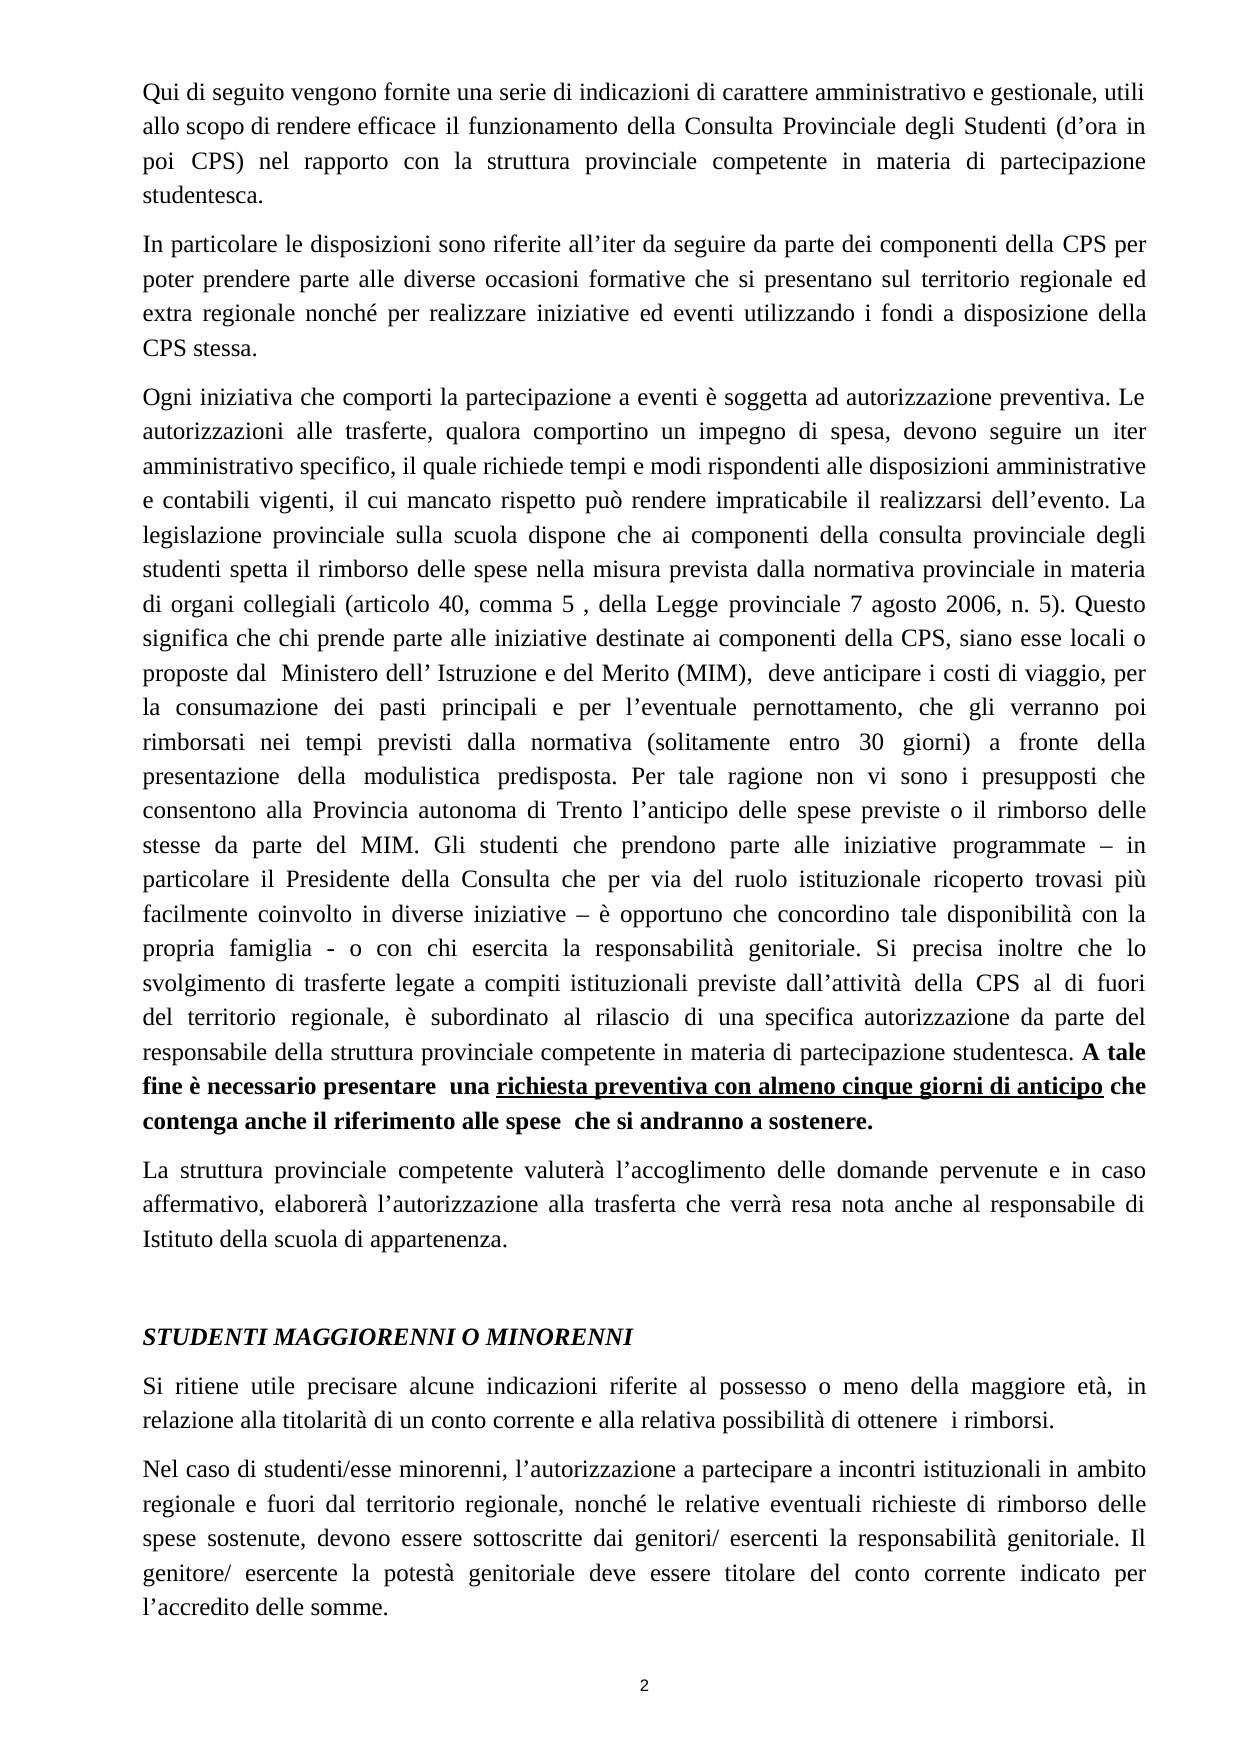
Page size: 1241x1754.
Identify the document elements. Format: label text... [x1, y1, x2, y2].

text Ogni iniziativa che comporti la partecipazione a eventi è soggetta ad autorizzazione preventiva. Le autorizzazioni alle trasferte, qualora comportino un impegno di spesa, devono seguire un iter amministrativo specifico, il quale richiede tempi e modi rispondenti alle disposizioni amministrative e contabili vigenti, il cui mancato rispetto può rendere impraticabile il realizzarsi dell’evento. La legislazione provinciale sulla scuola dispone che ai componenti della consulta provinciale degli studenti spetta il rimborso delle spese nella misura prevista dalla normativa provinciale in materia di organi collegiali (articolo 40, comma 5 , della Legge provinciale 7 agosto 2006, n. 5). Questo significa che chi prende parte alle iniziative destinate ai componenti della CPS, siano esse locali o proposte dal Ministero dell’ Istruzione e del Merito (MIM), deve anticipare i costi di viaggio, per la consumazione dei pasti principali e per l’eventuale pernottamento, che gli verranno poi rimborsati nei tempi previsti dalla normativa (solitamente entro 30 giorni) a fronte della presentazione della modulistica predisposta. Per tale ragione non vi sono i presupposti che consentono alla Provincia autonoma di Trento l’anticipo delle spese previste o il rimborso delle stesse da parte del MIM. Gli studenti che prendono parte alle iniziative programmate – in particolare il Presidente della Consulta che per via del ruolo istituzionale ricoperto trovasi più facilmente coinvolto in diverse iniziative – è opportuno che concordino tale disponibilità con la propria famiglia - o con chi esercita la responsabilità genitoriale. Si precisa inoltre che lo svolgimento di trasferte legate a compiti istituzionali previste dall’attività della CPS al di fuori del territorio regionale, è subordinato al rilascio di una specifica autorizzazione da parte del responsabile della struttura provinciale competente in materia di partecipazione studentesca. A tale fine è necessario presentare una richiesta preventiva con almeno cinque giorni di anticipo che contenga anche il riferimento alle spese che si andranno a sostenere. [142, 382, 1146, 1134]
text Si ritiene utile precisare alcune indicazioni riferite al possesso o meno della maggiore età, in relazione alla titolarità di un conto corrente e alla relativa possibilità di ottenere i rimborsi. [142, 1371, 1146, 1434]
text Qui di seguito vengono fornite una serie di indicazioni di carattere amministrativo e gestionale, utili allo scopo di rendere efficace il funzionamento della Consulta Provinciale degli Studenti (d’ora in poi CPS) nel rapporto con la struttura provinciale competente in materia di partecipazione studentesca. [142, 77, 1146, 209]
text STUDENTI MAGGIORENNI O MINORENNI [142, 1322, 1146, 1351]
text Nel caso di studenti/esse minorenni, l’autorizzazione a partecipare a incontri istituzionali in ambito regionale e fuori dal territorio regionale, nonché le relative eventuali richieste di rimborso delle spese sostenute, devono essere sottoscritte dai genitori/ esercenti la responsabilità genitoriale. Il genitore/ esercente la potestà genitoriale deve essere titolare del conto corrente indicato per l’accredito delle somme. [142, 1454, 1146, 1621]
text La struttura provinciale competente valuterà l’accoglimento delle domande pervenute e in caso affermativo, elaborerà l’autorizzazione alla trasferta che verrà resa nota anche al responsabile di Istituto della scuola di appartenenza. [142, 1155, 1146, 1253]
text In particolare le disposizioni sono riferite all’iter da seguire da parte dei componenti della CPS per poter prendere parte alle diverse occasioni formative che si presentano sul territorio regionale ed extra regionale nonché per realizzare iniziative ed eventi utilizzando i fondi a disposizione della CPS stessa. [142, 229, 1146, 361]
